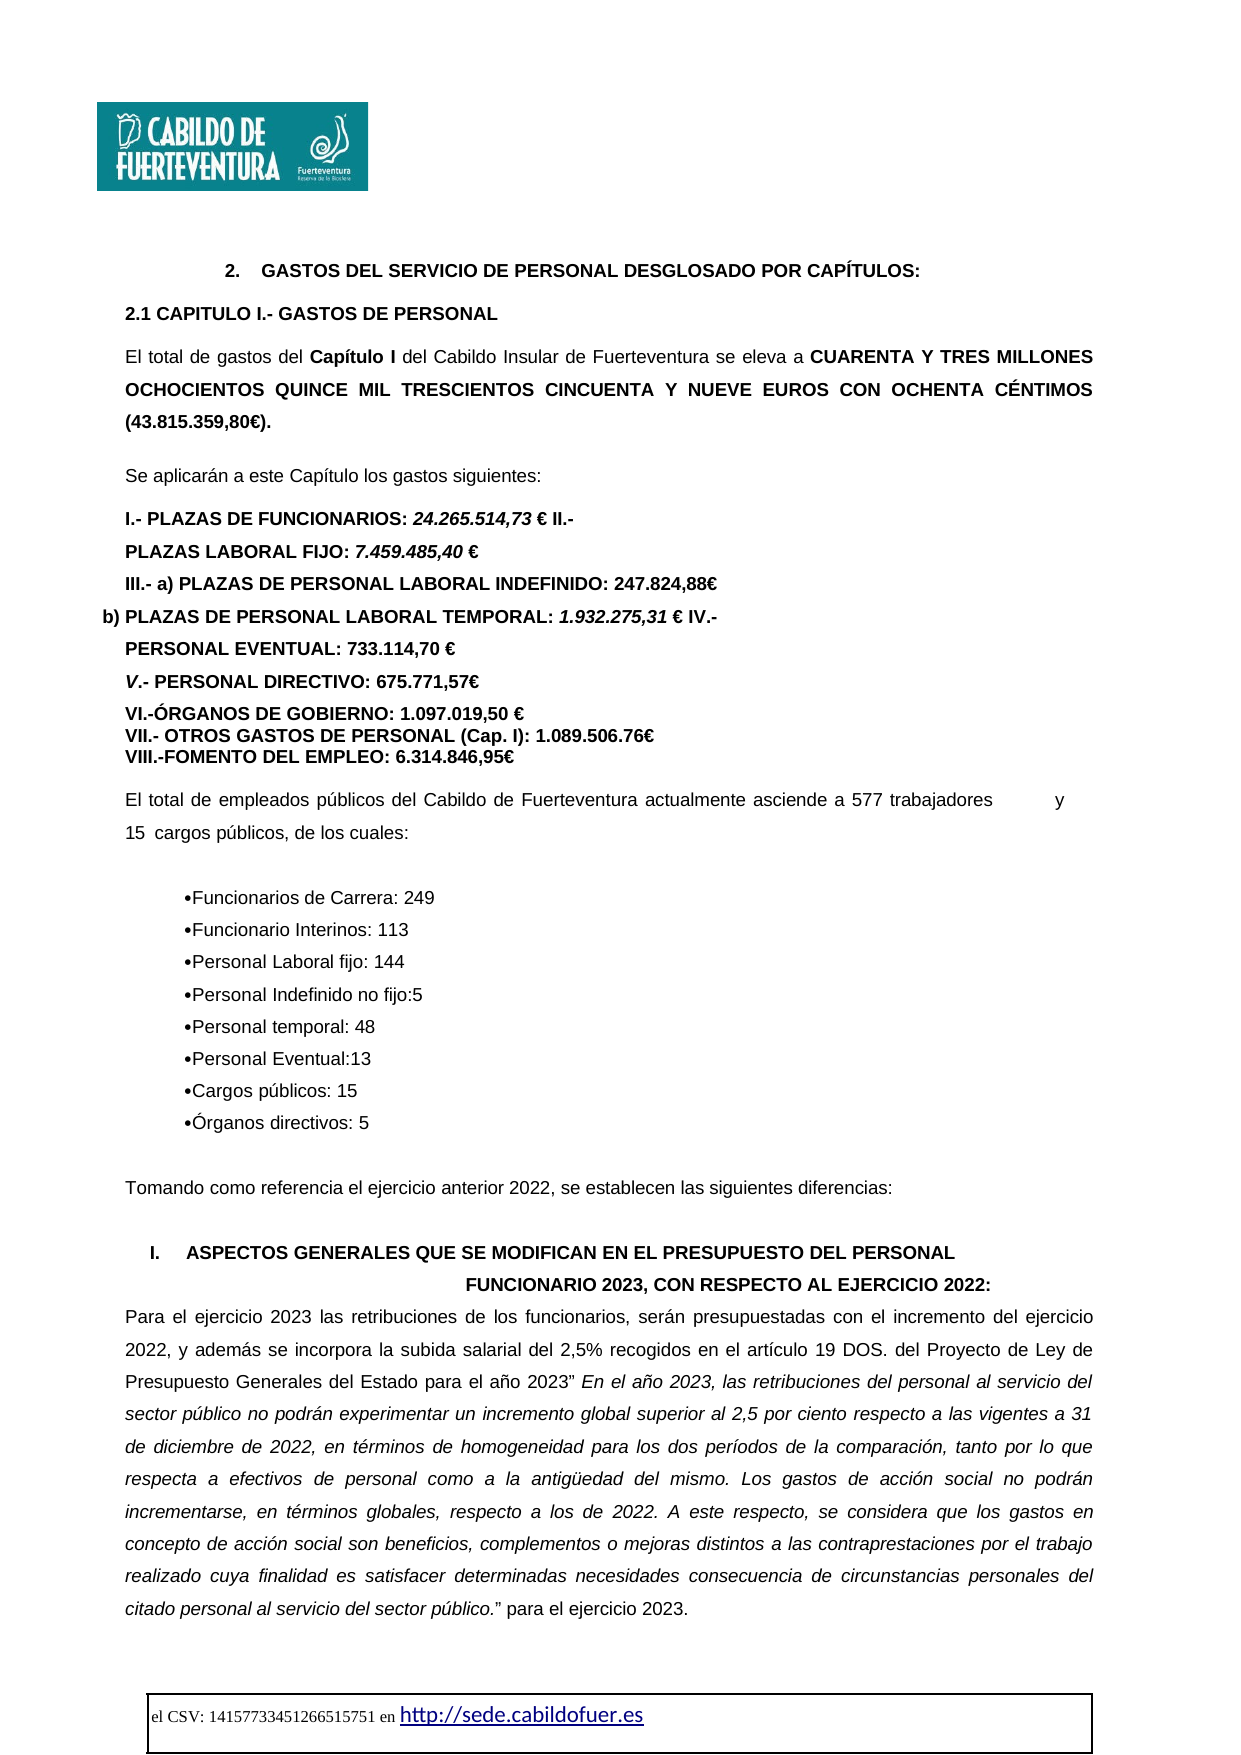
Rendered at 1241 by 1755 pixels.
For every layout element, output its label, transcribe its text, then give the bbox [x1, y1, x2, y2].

text Funcionarios de Carrera: 249 [185, 887, 1105, 908]
text Personal Eventual:13 [185, 1048, 1105, 1069]
text V.- PERSONAL DIRECTIVO: 675.771,57€ [125, 671, 1105, 692]
text Personal Laboral fijo: 144 [185, 951, 1105, 973]
text I.- PLAZAS DE FUNCIONARIOS: 24.265.514,73 € II.- PLAZAS LABORAL FIJO: 7.459.485,40 € [125, 508, 646, 562]
list PLAZAS DE PERSONAL LABORAL TEMPORAL: 1.932.275,31 € IV.- PERSONAL EVENTUAL: 733.114,70 € [102, 606, 742, 659]
text Para el ejercicio 2023 las retribuciones de los funcionarios, serán presupuestadas con el incremento del ejercicio 2022, y además se incorpora la subida salarial del 2,5% recogidos en el artículo 19 DOS. del Proyecto de Ley de Presupuesto Generales del Estado para el año 2023” En el año 2023, las retribuciones del personal al servicio del sector público no podrán experimentar un incremento global superior al 2,5 por ciento respecto a las vigentes a 31 de diciembre de 2022, en términos de homogeneidad para los dos períodos de la comparación, tanto por lo que respecta a efectivos de personal como a la antigüedad del mismo. Los gastos de acción social no podrán incrementarse, en términos globales, respecto a los de 2022. A este respecto, se considera que los gastos en concepto de acción social son beneficios, complementos o mejoras distintos a las contraprestaciones por el trabajo realizado cuya finalidad es satisfacer determinadas necesidades consecuencia de circunstancias personales del citado personal al servicio del sector público.” para el ejercicio 2023. [125, 1306, 1093, 1619]
text VII.- OTROS GASTOS DE PERSONAL (Cap. I): 1.089.506.76€ VIII.-FOMENTO DEL EMPLEO: 6.314.846,95€ [125, 724, 657, 768]
text VI.-ÓRGANOS DE GOBIERNO: 1.097.019,50 € [125, 703, 1105, 724]
text El total de gastos del Capítulo I del Cabildo Insular de Fuerteventura se eleva a CUARENTA Y TRES MILLONES OCHOCIENTOS QUINCE MIL TRESCIENTOS CINCUENTA Y NUEVE EUROS CON OCHENTA CÉNTIMOS (43.815.359,80€). [125, 346, 1094, 432]
text Funcionario Interinos: 113 [185, 919, 1105, 941]
text Se aplicarán a este Capítulo los gastos siguientes: [125, 465, 1105, 487]
subtitle III.- a) PLAZAS DE PERSONAL LABORAL INDEFINIDO: 247.824,88€ [125, 573, 1105, 595]
list ASPECTOS GENERALES QUE SE MODIFICAN EN EL PRESUPUESTO DEL PERSONAL [89, 1241, 1105, 1263]
text 2.1 CAPITULO I.- GASTOS DE PERSONAL [125, 303, 1105, 324]
list GASTOS DEL SERVICIO DE PERSONAL DESGLOSADO POR CAPÍTULOS: [224, 260, 1105, 281]
text Órganos directivos: 5 [185, 1112, 1105, 1134]
text Cargos públicos: 15 [185, 1080, 1105, 1101]
text Tomando como referencia el ejercicio anterior 2022, se establecen las siguientes diferencias: [125, 1177, 1105, 1198]
text Personal Indefinido no fijo:5 [185, 983, 1105, 1005]
text El total de empleados públicos del Cabildo de Fuerteventura actualmente asciende a 577 trabajadores y 15 cargos públicos, de los cuales: [125, 789, 1090, 843]
text Personal temporal: 48 [185, 1016, 1105, 1037]
text FUNCIONARIO 2023, CON RESPECTO AL EJERCICIO 2022: [465, 1274, 1105, 1295]
